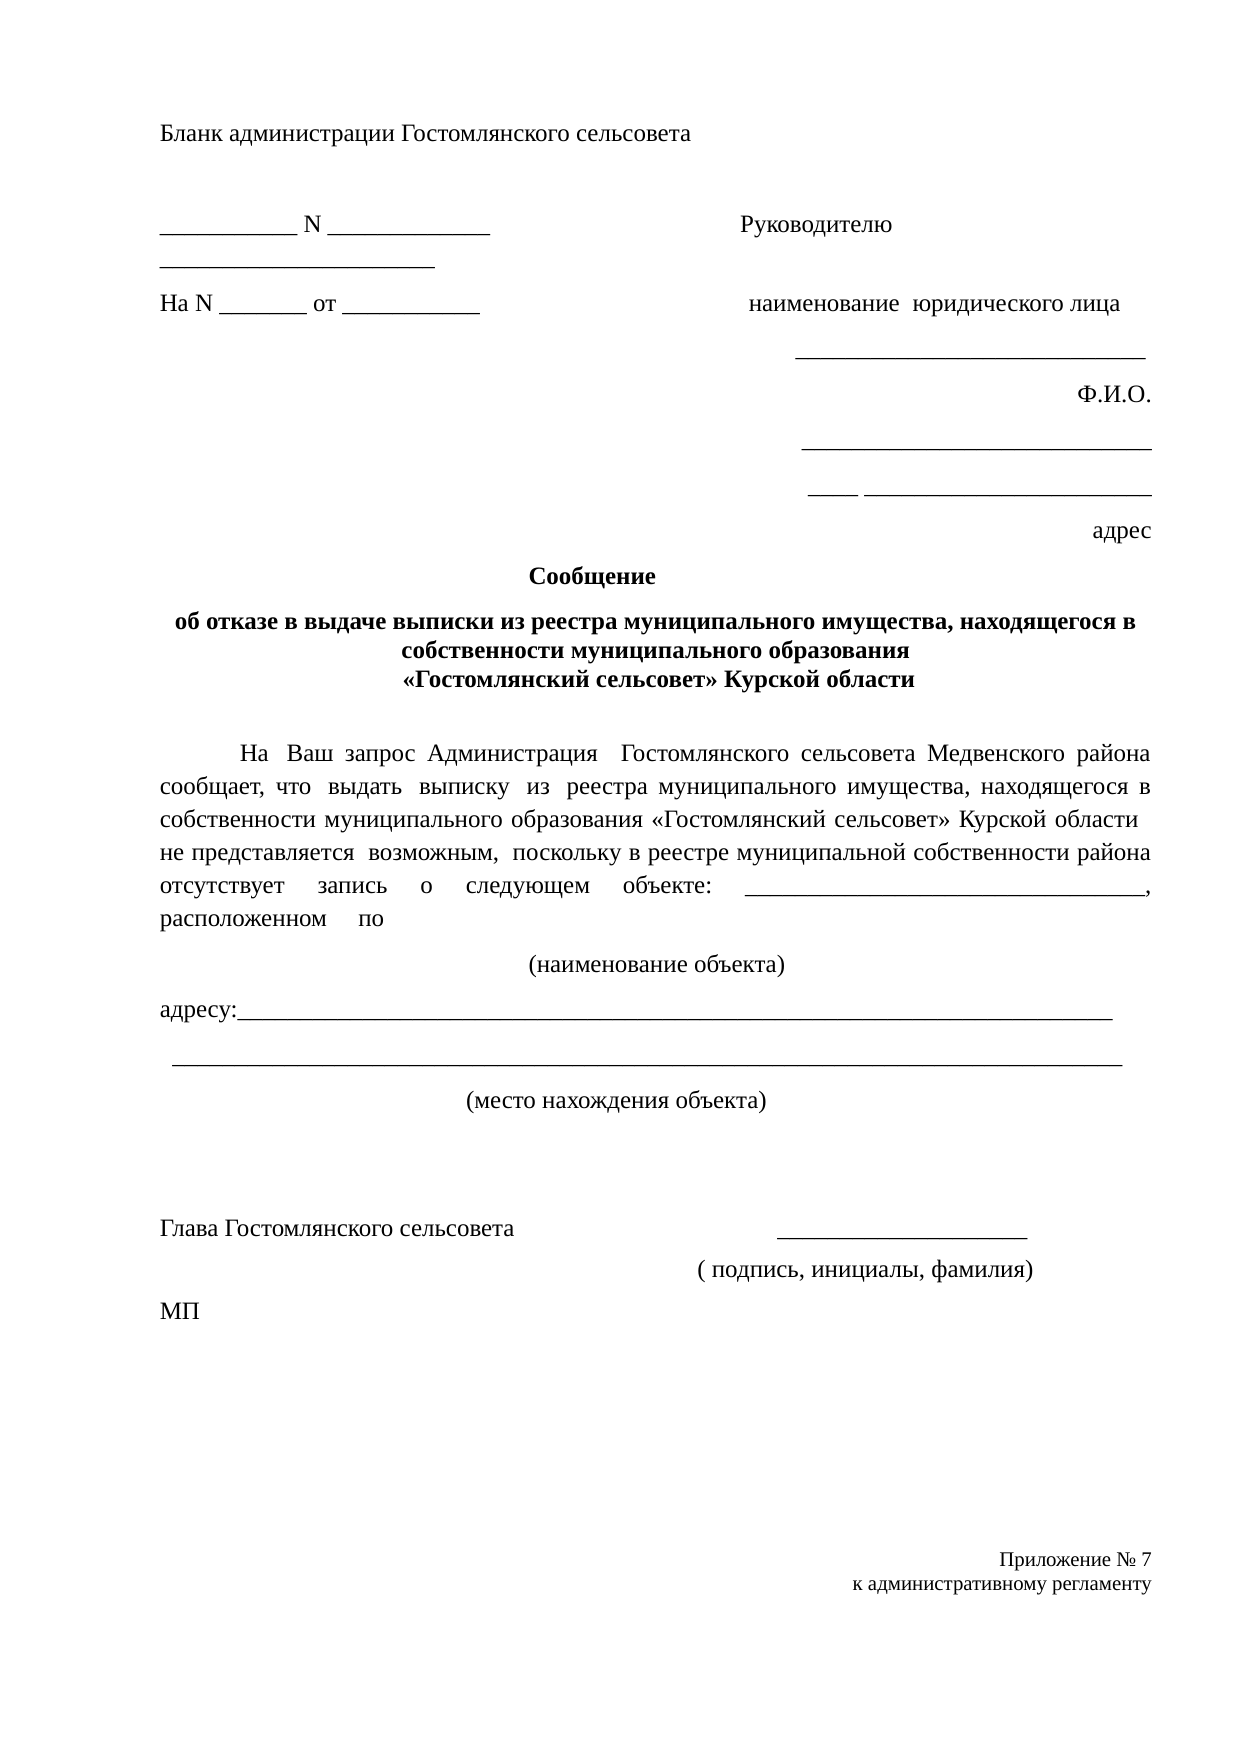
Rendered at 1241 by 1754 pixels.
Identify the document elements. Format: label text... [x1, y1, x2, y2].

text об отказе в выдаче выписки из реестра муниципального имущества, находящегося в собственности муниципального образования [159, 606, 1152, 664]
text Глава Гостомлянского сельсовета ____________________ [159, 1213, 1152, 1242]
text ____________________________________________________________________________ [159, 1040, 1152, 1068]
text к административному регламенту [632, 1571, 1152, 1595]
text Сообщение [159, 561, 1152, 589]
text Бланк администрации Гостомлянского сельсовета [159, 118, 1152, 147]
text (место нахождения объекта) [159, 1085, 1152, 1114]
text Ф.И.О. [159, 379, 1152, 407]
text Приложение № 7 [632, 1547, 1152, 1571]
text ____ _______________________ [159, 470, 1152, 498]
text «Гостомлянский сельсовет» Курской области [159, 664, 1152, 693]
text ___________ N _____________ Руководителю ______________________ [159, 209, 1152, 271]
text ____________________________ [159, 424, 1152, 453]
text МП [159, 1296, 1152, 1324]
text На Ваш запрос Администрация Гостомлянского сельсовета Медвенского района сообщает, что выдать выписку из реестра муниципального имущества, находящегося в собственности муниципального образования «Гостомлянский сельсовет» Курской области не представляется возможным, поскольку в реестре муниципальной собственности района отсутствует запись о следующем объекте: ________________________________, расположенном по [159, 738, 1152, 932]
text (наименование объекта) [159, 949, 1152, 977]
text адресу:______________________________________________________________________ [159, 994, 1152, 1023]
text адрес [159, 515, 1152, 544]
text ( подпись, инициалы, фамилия) [159, 1254, 1152, 1283]
text На N _______ от ___________ наименование юридического лица [159, 288, 1152, 316]
text ____________________________ [159, 333, 1152, 362]
